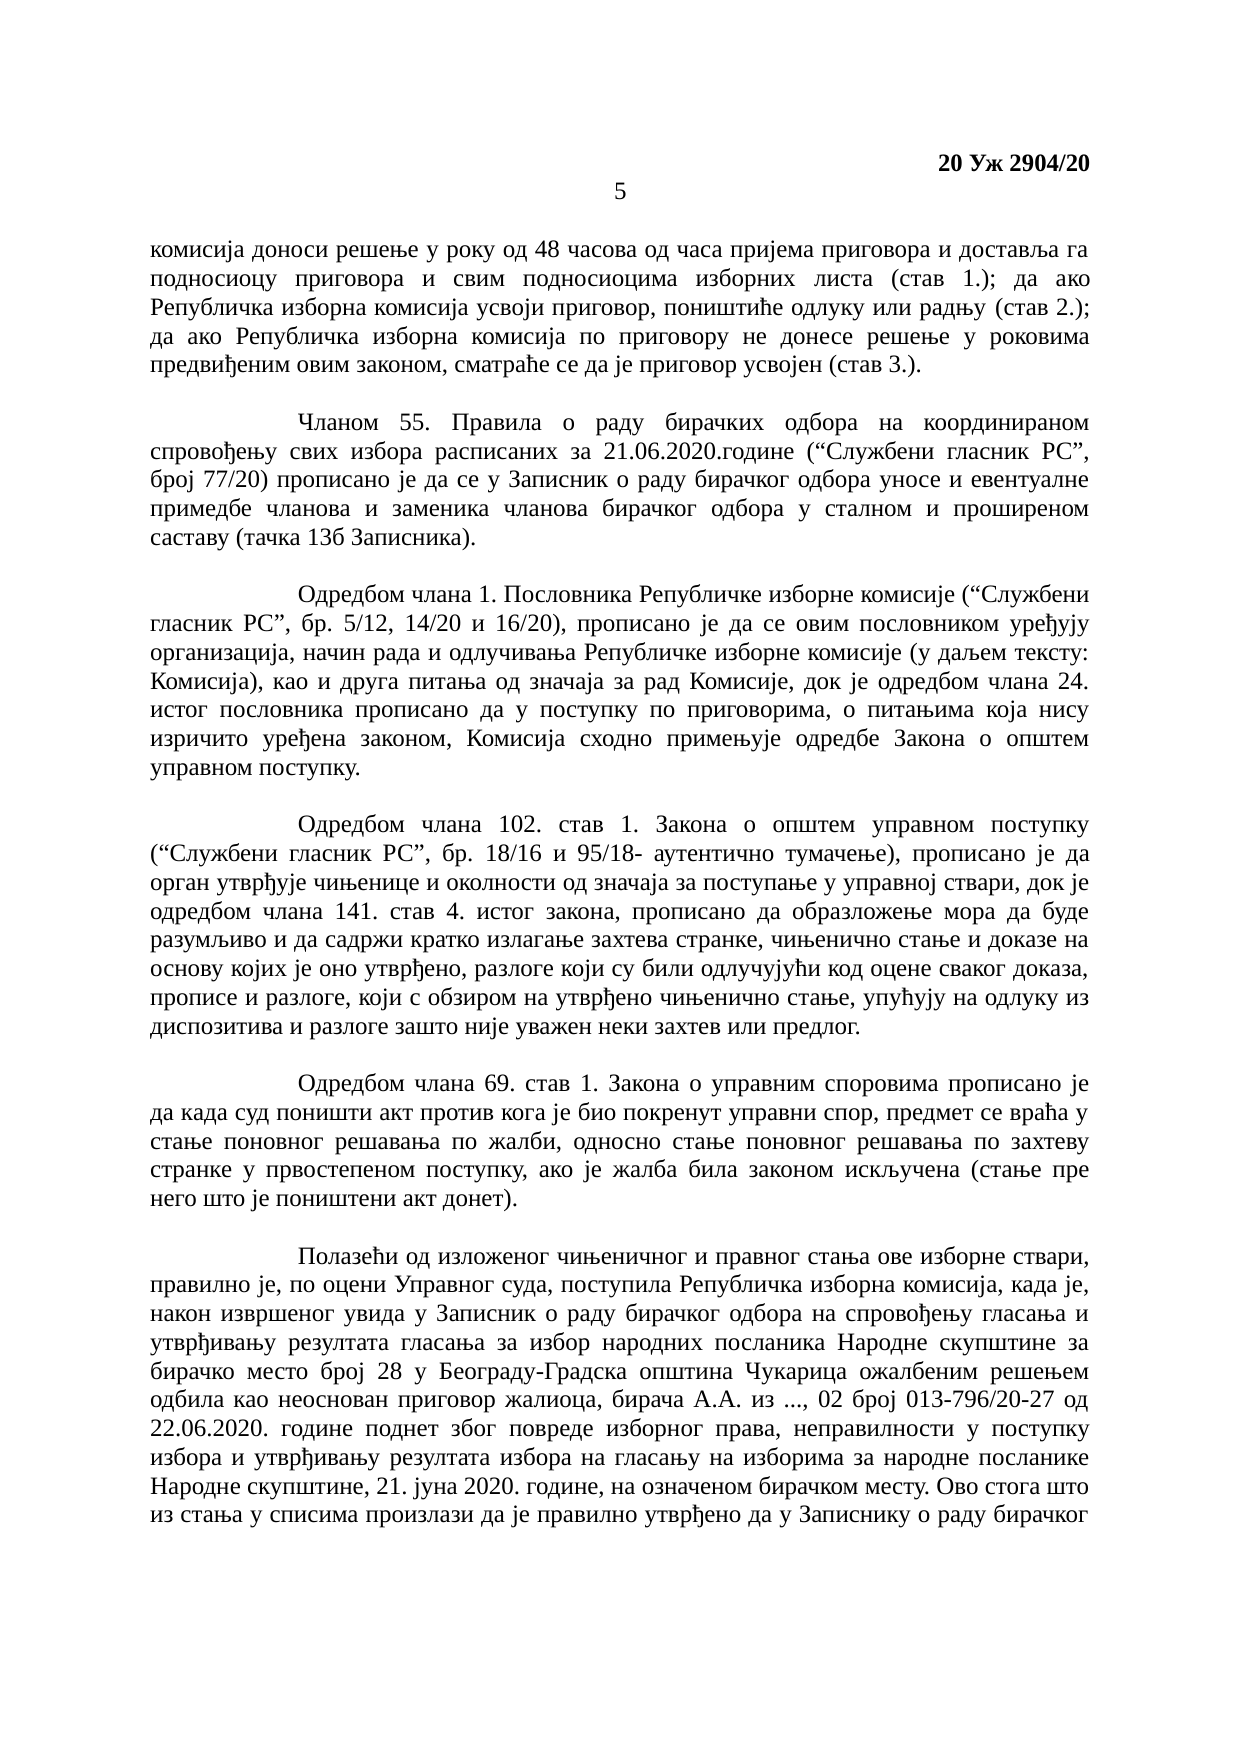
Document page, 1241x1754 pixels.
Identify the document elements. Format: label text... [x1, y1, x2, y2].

text Полазећи од изложеног чињеничног и правног стања ове изборне ствари, правилно је, по оцени Управног суда, поступила Републичка изборна комисија, када је, након извршеног увида у Записник о раду бирачког одбора на спровођењу гласања и утврђивању резултата гласања за избор народних посланика Народне скупштине за бирачко место број 28 у Београду-Градска општина Чукарица ожалбеним решењем одбила као неоснован приговор жалиоца, бирача A.A. из ..., 02 број 013-796/20-27 од 22.06.2020. године поднет због повреде изборног права, неправилности у поступку избора и утврђивању резултата избора на гласању на изборима за народне посланике Народне скупштине, 21. јуна 2020. године, на означеном бирачком месту. Ово стога што из стања у списима произлази да је правилно утврђено да у Записнику о раду бирачког [150, 1212, 1090, 1528]
text комисија доноси решење у року од 48 часова од часа пријема приговора и доставља га подносиоцу приговора и свим подносиоцима изборних листа (став 1.); да ако Републичка изборна комисија усвоји приговор, поништиће одлуку или радњу (став 2.); да ако Републичка изборна комисија по приговору не донесе решење у роковима предвиђеним овим законом, сматраће се да је приговор усвојен (став 3.). [150, 234, 1090, 378]
text Одредбом члана 102. став 1. Закона о општем управном поступку (“Службени гласник РС”, бр. 18/16 и 95/18- аутентично тумачење), прописано је да орган утврђује чињенице и околности од значаја за поступање у управној ствари, док је одредбом члана 141. став 4. истог закона, прописано да образложење мора да буде разумљиво и да садржи кратко излагање захтева странке, чињенично стање и доказе на основу којих је оно утврђено, разлоге који су били одлучујући код оцене сваког доказа, прописе и разлоге, који с обзиром на утврђено чињенично стање, упућују на одлуку из диспозитива и разлоге зашто није уважен неки захтев или предлог. [150, 809, 1090, 1039]
text Одредбом члана 69. став 1. Закона о управним споровима прописано је да када суд поништи акт против кога је био покренут управни спор, предмет се враћа у стање поновног решавања по жалби, односно стање поновног решавања по захтеву странке у првостепеном поступку, ако је жалба била законом искључена (стање пре него што је поништени акт донет). [150, 1068, 1090, 1212]
text Одредбом члана 1. Пословника Републичке изборне комисије (“Службени гласник РС”, бр. 5/12, 14/20 и 16/20), прописано је да се овим пословником уређују организација, начин рада и одлучивања Републичке изборне комисије (у даљем тексту: Комисија), као и друга питања од значаја за рад Комисије, док је одредбом члана 24. истог пословника прописано да у поступку по приговорима, о питањима која нису изричито уређена законом, Комисија сходно примењује одредбе Закона о општем управном поступку. [150, 579, 1090, 781]
text Чланом 55. Правила о раду бирачких одбора на координираном спровођењу свих избора расписаних за 21.06.2020.године (“Службени гласник РС”, број 77/20) прописано је да се у Записник о раду бирачког одбора уносе и евентуалне примедбе чланова и заменика чланова бирачког одбора у сталном и проширеном саставу (тачка 13б Записника). [150, 407, 1090, 551]
